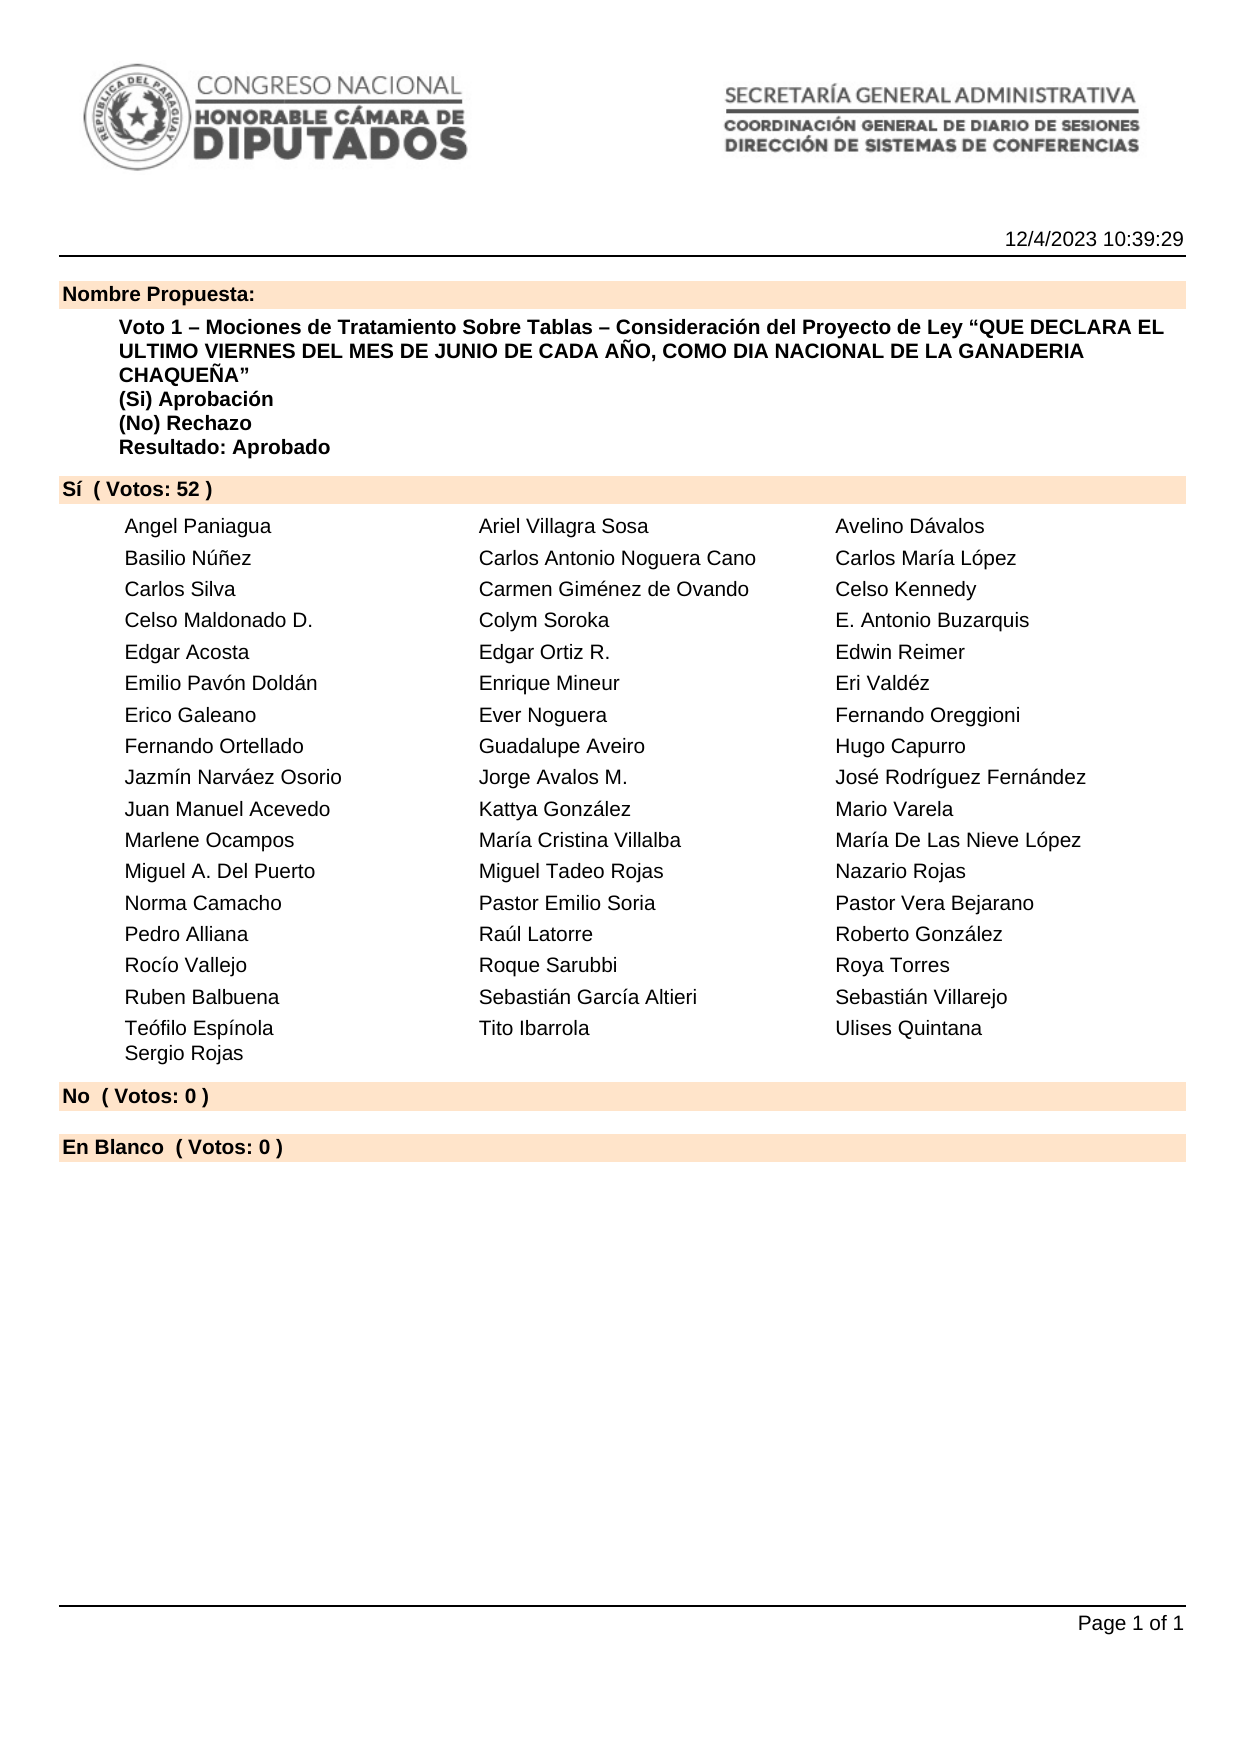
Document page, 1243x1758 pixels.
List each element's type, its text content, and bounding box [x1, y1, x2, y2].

table_cell [1172, 984, 1186, 1012]
table_cell [1172, 1194, 1186, 1222]
table_cell [1172, 795, 1186, 824]
table_cell Carlos María López [832, 545, 1172, 573]
table_cell [59, 607, 121, 636]
table_cell [832, 1288, 1172, 1316]
table_cell [816, 1015, 832, 1065]
table_cell [59, 1015, 121, 1065]
table_cell [461, 764, 475, 792]
table_cell [816, 545, 832, 573]
table_header 12/4/2023 10:39:29 [651, 221, 1186, 255]
table_cell Edwin Reimer [832, 639, 1172, 667]
table_cell [461, 952, 475, 981]
table_cell [816, 984, 832, 1012]
table_cell [59, 1609, 827, 1643]
table_cell [1172, 1319, 1186, 1347]
table_cell Mario Varela [832, 795, 1172, 824]
table_cell [832, 1225, 1172, 1253]
table_cell [461, 984, 475, 1012]
table_cell [59, 701, 121, 730]
table_cell [461, 1348, 475, 1605]
table_cell Celso Maldonado D. [121, 607, 461, 636]
table_cell Ruben Balbuena [121, 984, 461, 1012]
table_cell Roberto González [832, 921, 1172, 949]
table_cell [816, 764, 832, 792]
table_cell [121, 1065, 461, 1082]
table_cell [461, 607, 475, 636]
table_cell [59, 1194, 121, 1222]
table_cell Miguel Tadeo Rojas [475, 858, 816, 887]
table_cell Fernando Ortellado [121, 733, 461, 761]
table_cell [59, 984, 121, 1012]
table_cell [59, 1162, 1186, 1185]
table_cell Miguel A. Del Puerto [121, 858, 461, 887]
table_cell [816, 1225, 832, 1253]
table_cell [461, 701, 475, 730]
table_cell [1172, 921, 1186, 949]
table_cell María De Las Nieve López [832, 827, 1172, 855]
table_cell [461, 1225, 475, 1253]
table_cell Celso Kennedy [832, 576, 1172, 604]
table_cell [461, 889, 475, 918]
table_cell [816, 576, 832, 604]
table_cell [461, 576, 475, 604]
table_cell [1172, 545, 1186, 573]
table_cell [816, 1288, 832, 1316]
table_cell [121, 1319, 461, 1347]
table_cell [816, 639, 832, 667]
table_cell Nombre Propuesta: [59, 281, 1186, 309]
table_cell Juan Manuel Acevedo [121, 795, 461, 824]
table_cell [816, 858, 832, 887]
table_cell [475, 1319, 816, 1347]
table_cell [461, 1194, 475, 1222]
table_cell [1172, 764, 1186, 792]
table_cell Edgar Acosta [121, 639, 461, 667]
table_cell Raúl Latorre [475, 921, 816, 949]
table_cell [832, 1256, 1172, 1285]
table_cell [1172, 639, 1186, 667]
table_cell [461, 795, 475, 824]
table_cell [461, 670, 475, 698]
table_cell Eri Valdéz [832, 670, 1172, 698]
table_cell [59, 670, 121, 698]
table_cell [816, 795, 832, 824]
table_cell Jazmín Narváez Osorio [121, 764, 461, 792]
table_cell Carlos Antonio Noguera Cano [475, 545, 816, 573]
table_cell [1172, 733, 1186, 761]
table_cell [59, 1348, 121, 1605]
table_cell [59, 1256, 121, 1285]
table_cell Pedro Alliana [121, 921, 461, 949]
table_cell [59, 827, 121, 855]
table_cell Teófilo Espínola Sergio Rojas [121, 1015, 461, 1065]
table_cell [1172, 513, 1186, 542]
table_header [59, 221, 651, 255]
table_cell Kattya González [475, 795, 816, 824]
table_cell [59, 921, 121, 949]
table_cell [1172, 889, 1186, 918]
table_cell [59, 889, 121, 918]
table_cell [59, 858, 121, 887]
table_header Sí ( Votos: 52 ) [59, 476, 1186, 504]
table_cell [475, 1194, 816, 1222]
table_cell Rocío Vallejo [121, 952, 461, 981]
table_cell [816, 921, 832, 949]
table_cell [461, 639, 475, 667]
table_cell Emilio Pavón Doldán [121, 670, 461, 698]
table_cell [816, 1348, 832, 1605]
table_cell [475, 1288, 816, 1316]
table_cell [832, 1319, 1172, 1347]
table_cell [475, 1256, 816, 1285]
table_cell [816, 827, 832, 855]
table_cell Ever Noguera [475, 701, 816, 730]
table_cell [1172, 858, 1186, 887]
table_cell María Cristina Villalba [475, 827, 816, 855]
table_cell [816, 1194, 832, 1222]
table_cell Avelino Dávalos [832, 513, 1172, 542]
table_cell [59, 639, 121, 667]
table_cell Carmen Giménez de Ovando [475, 576, 816, 604]
table_cell En Blanco ( Votos: 0 ) [59, 1134, 1186, 1162]
table_header Voto 1 – Mociones de Tratamiento Sobre Tablas – Consideración del Proyecto de Ley “QUE DECLARA EL ULTIMO VIERNES DEL MES DE JUNIO DE CADA AÑO, COMO DIA NACIONAL DE LA GANADERIA CHAQUEÑA” (Si) Aprobación (No) Rechazo Resultado: Aprobado [116, 315, 1182, 459]
table_cell Ariel Villagra Sosa [475, 513, 816, 542]
table_cell Angel Paniagua [121, 513, 461, 542]
table_cell [1172, 607, 1186, 636]
table_cell [1172, 670, 1186, 698]
table_cell [461, 733, 475, 761]
table_header [1182, 315, 1187, 459]
table_cell [59, 260, 1186, 281]
table_cell No ( Votos: 0 ) [59, 1082, 1186, 1111]
table_cell [1182, 459, 1187, 476]
table_cell [816, 889, 832, 918]
table_cell [475, 1348, 816, 1605]
table_cell [59, 795, 121, 824]
table_cell [475, 1225, 816, 1253]
table_cell [816, 701, 832, 730]
table_cell Enrique Mineur [475, 670, 816, 698]
table_cell Roya Torres [832, 952, 1172, 981]
table_cell [59, 1225, 121, 1253]
table_cell Colym Soroka [475, 607, 816, 636]
table_cell [59, 1319, 121, 1347]
table_cell [59, 459, 116, 476]
table_cell [59, 513, 121, 542]
table_cell [816, 733, 832, 761]
table_cell [121, 1225, 461, 1253]
table_cell [832, 1194, 1172, 1222]
table_cell [461, 1256, 475, 1285]
table_cell [816, 1319, 832, 1347]
table_cell [1172, 1015, 1186, 1065]
table_cell [461, 1319, 475, 1347]
table_cell [121, 1256, 461, 1285]
table_cell Ulises Quintana [832, 1015, 1172, 1065]
table_cell Tito Ibarrola [475, 1015, 816, 1065]
table_cell [1172, 827, 1186, 855]
table_cell [1172, 701, 1186, 730]
table_cell [59, 1111, 1186, 1134]
table_cell Edgar Ortiz R. [475, 639, 816, 667]
table_cell [59, 505, 1186, 513]
table_cell [816, 670, 832, 698]
table_cell [816, 1065, 832, 1082]
table_cell Nazario Rojas [832, 858, 1172, 887]
table_header [59, 315, 116, 459]
table_cell [832, 1065, 1172, 1082]
table_cell [121, 1348, 461, 1605]
table_cell [816, 607, 832, 636]
table_cell [461, 545, 475, 573]
table_cell [59, 310, 1186, 315]
table_cell [816, 952, 832, 981]
table_cell Jorge Avalos M. [475, 764, 816, 792]
table_cell [461, 1288, 475, 1316]
table_cell [1172, 576, 1186, 604]
table_cell José Rodríguez Fernández [832, 764, 1172, 792]
table_cell [816, 513, 832, 542]
table_cell [1172, 1256, 1186, 1285]
table_cell Carlos Silva [121, 576, 461, 604]
table_cell [461, 1065, 475, 1082]
table_cell [461, 921, 475, 949]
table_cell [461, 827, 475, 855]
table_cell Sebastián García Altieri [475, 984, 816, 1012]
picture [58, 60, 1181, 175]
table_cell Roque Sarubbi [475, 952, 816, 981]
table_cell [1172, 1225, 1186, 1253]
table_cell Pastor Vera Bejarano [832, 889, 1172, 918]
table_cell Pastor Emilio Soria [475, 889, 816, 918]
table_cell [461, 513, 475, 542]
table_cell [116, 459, 1182, 476]
table_cell [1172, 1065, 1186, 1082]
table_cell E. Antonio Buzarquis [832, 607, 1172, 636]
table_cell [1172, 1348, 1186, 1605]
table_cell Page 1 of 1 [828, 1609, 1186, 1643]
table_cell Hugo Capurro [832, 733, 1172, 761]
table_cell [59, 545, 121, 573]
table_cell Norma Camacho [121, 889, 461, 918]
table_cell [832, 1348, 1172, 1605]
table_cell [461, 1015, 475, 1065]
table_cell Marlene Ocampos [121, 827, 461, 855]
table_cell [475, 1065, 816, 1082]
table_cell Erico Galeano [121, 701, 461, 730]
table_cell Sebastián Villarejo [832, 984, 1172, 1012]
table_cell [1172, 952, 1186, 981]
table_cell [59, 1065, 121, 1082]
table_cell [59, 952, 121, 981]
table_cell [121, 1194, 461, 1222]
table_cell [461, 858, 475, 887]
table_cell Guadalupe Aveiro [475, 733, 816, 761]
table_cell [1172, 1288, 1186, 1316]
table_cell Basilio Núñez [121, 545, 461, 573]
table_cell [59, 764, 121, 792]
table_cell [59, 1185, 1186, 1193]
table_cell [59, 1288, 121, 1316]
table_cell [59, 733, 121, 761]
table_cell Fernando Oreggioni [832, 701, 1172, 730]
table_cell [816, 1256, 832, 1285]
table_cell [121, 1288, 461, 1316]
table_cell [59, 576, 121, 604]
